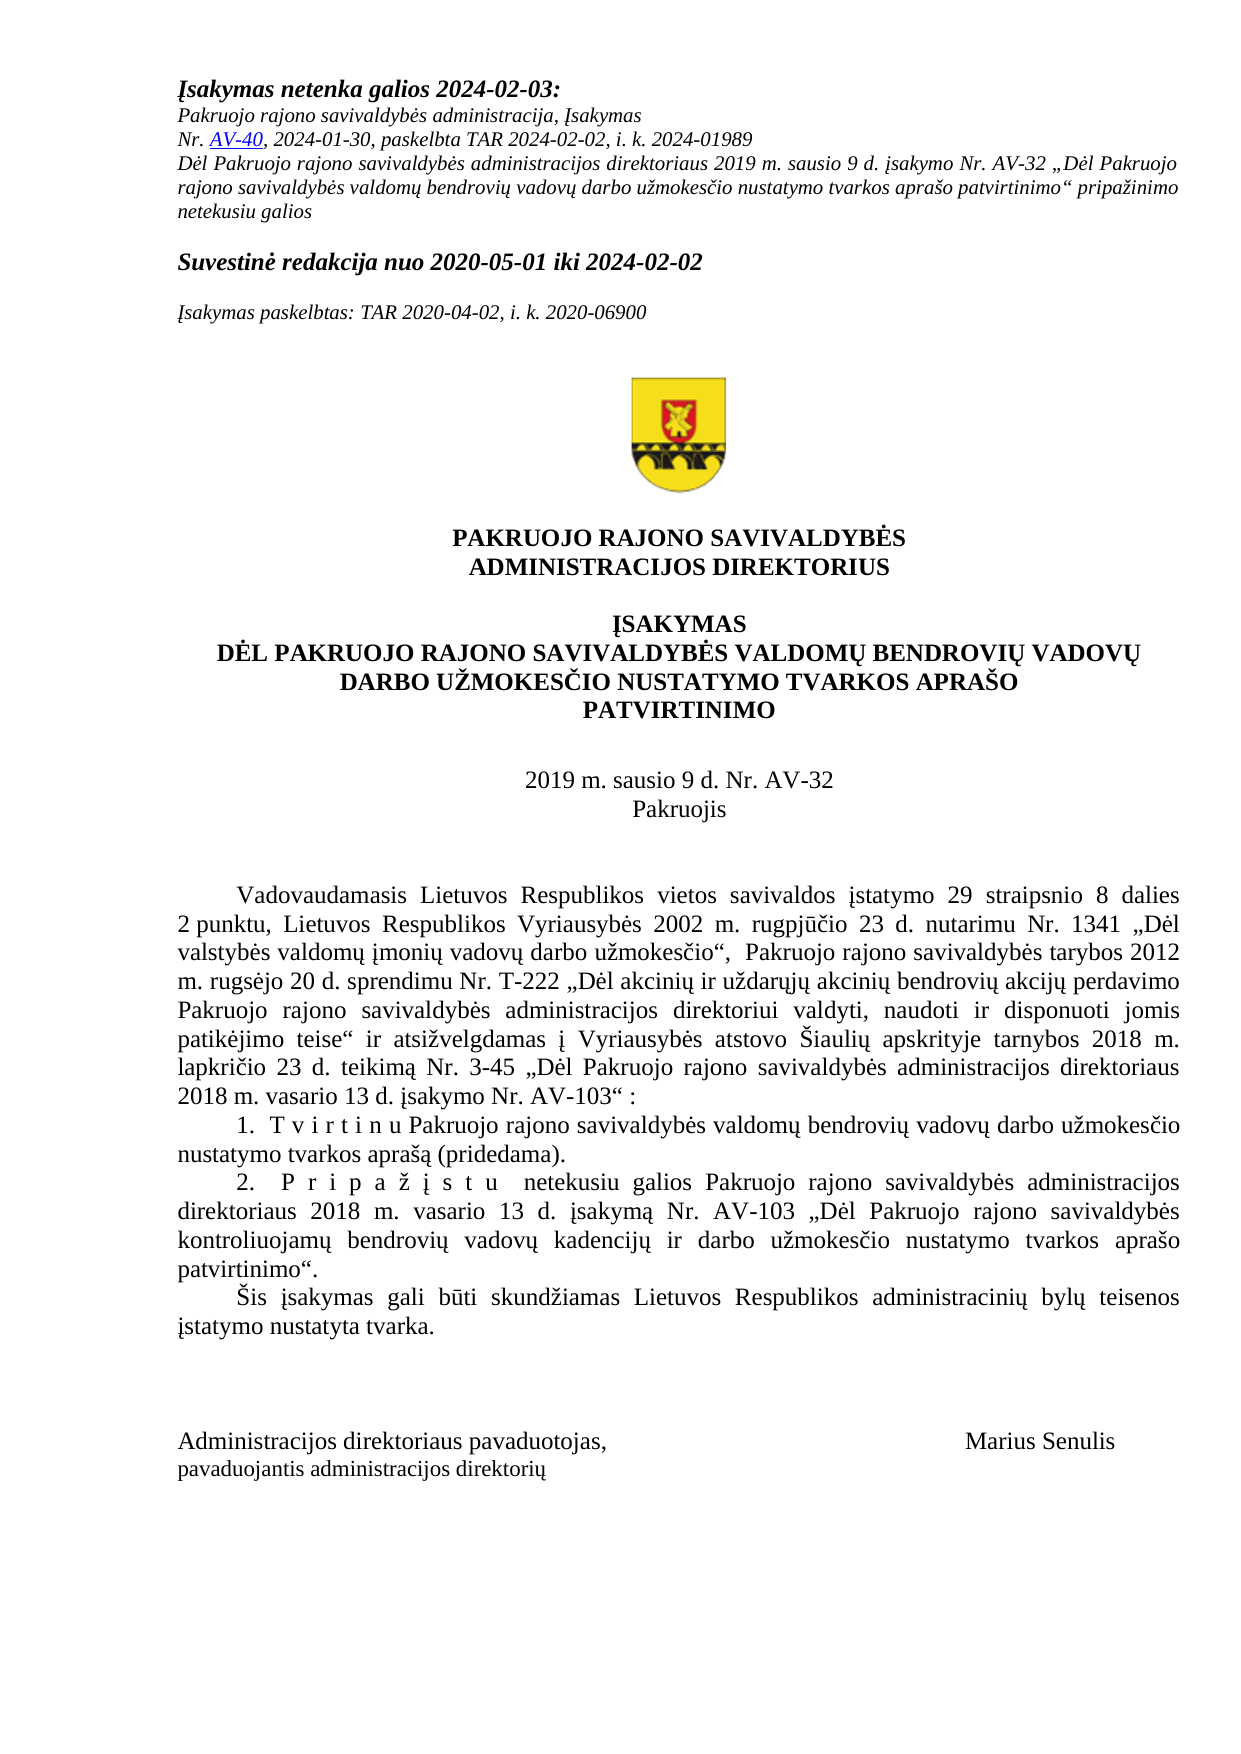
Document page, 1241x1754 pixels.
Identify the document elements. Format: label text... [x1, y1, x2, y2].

text pavaduojantis administracijos direktorių [177, 1455, 1181, 1481]
text Administracijos direktoriaus pavaduotojas, Marius Senulis [177, 1426, 1181, 1455]
text Įsakymas paskelbtas: TAR 2020-04-02, i. k. 2020-06900 [177, 300, 1181, 324]
text Šis įsakymas gali būti skundžiamas Lietuvos Respublikos administracinių bylų teisenos įstatymo nustatyta tvarka. [177, 1282, 1181, 1340]
text Dėl Pakruojo rajono savivaldybės administracijos direktoriaus 2019 m. sausio 9 d. įsakymo Nr. AV-32 „Dėl Pakruojo rajono savivaldybės valdomų bendrovių vadovų darbo užmokesčio nustatymo tvarkos aprašo patvirtinimo“ pripažinimo netekusiu galios [177, 151, 1181, 223]
text Vadovaudamasis Lietuvos Respublikos vietos savivaldos įstatymo 29 straipsnio 8 dalies 2 punktu, Lietuvos Respublikos Vyriausybės 2002 m. rugpjūčio 23 d. nutarimu Nr. 1341 „Dėl valstybės valdomų įmonių vadovų darbo užmokesčio“, Pakruojo rajono savivaldybės tarybos 2012 m. rugsėjo 20 d. sprendimu Nr. T-222 „Dėl akcinių ir uždarųjų akcinių bendrovių akcijų perdavimo Pakruojo rajono savivaldybės administracijos direktoriui valdyti, naudoti ir disponuoti jomis patikėjimo teise“ ir atsižvelgdamas į Vyriausybės atstovo Šiaulių apskrityje tarnybos 2018 m. lapkričio 23 d. teikimą Nr. 3-45 „Dėl Pakruojo rajono savivaldybės administracijos direktoriaus 2018 m. vasario 13 d. įsakymo Nr. AV-103“ : [177, 880, 1181, 1110]
text ADMINISTRACIJOS DIREKTORIUS [177, 552, 1181, 581]
text 2019 m. sausio 9 d. Nr. AV-32 [177, 765, 1181, 794]
text 2. P r i p a ž į s t u netekusiu galios Pakruojo rajono savivaldybės administracijos direktoriaus 2018 m. vasario 13 d. įsakymą Nr. AV-103 „Dėl Pakruojo rajono savivaldybės kontroliuojamų bendrovių vadovų kadencijų ir darbo užmokesčio nustatymo tvarkos aprašo patvirtinimo“. [177, 1167, 1181, 1282]
text PAKRUOJO RAJONO SAVIVALDYBĖS [177, 523, 1181, 552]
text Pakruojis [177, 794, 1181, 822]
text Suvestinė redakcija nuo 2020-05-01 iki 2024-02-02 [177, 247, 1181, 276]
text Įsakymas netenka galios 2024-02-03: [177, 74, 1181, 103]
text PATVIRTINIMO [177, 696, 1181, 724]
text ĮSAKYMAS [177, 609, 1181, 638]
text Nr. AV-40, 2024-01-30, paskelbta TAR 2024-02-02, i. k. 2024-01989 [177, 127, 1181, 151]
text Pakruojo rajono savivaldybės administracija, Įsakymas [177, 103, 1181, 127]
text 1. T v i r t i n u Pakruojo rajono savivaldybės valdomų bendrovių vadovų darbo užmokesčio nustatymo tvarkos aprašą (pridedama). [177, 1110, 1181, 1167]
text DĖL pakruojo rajono SAVIVALDYBĖS VALDOMŲ BENDROVIŲ VADOVŲ DARBO UŽMOKESČIO NUSTATYMO TVARKOS APRAŠO [177, 638, 1181, 696]
